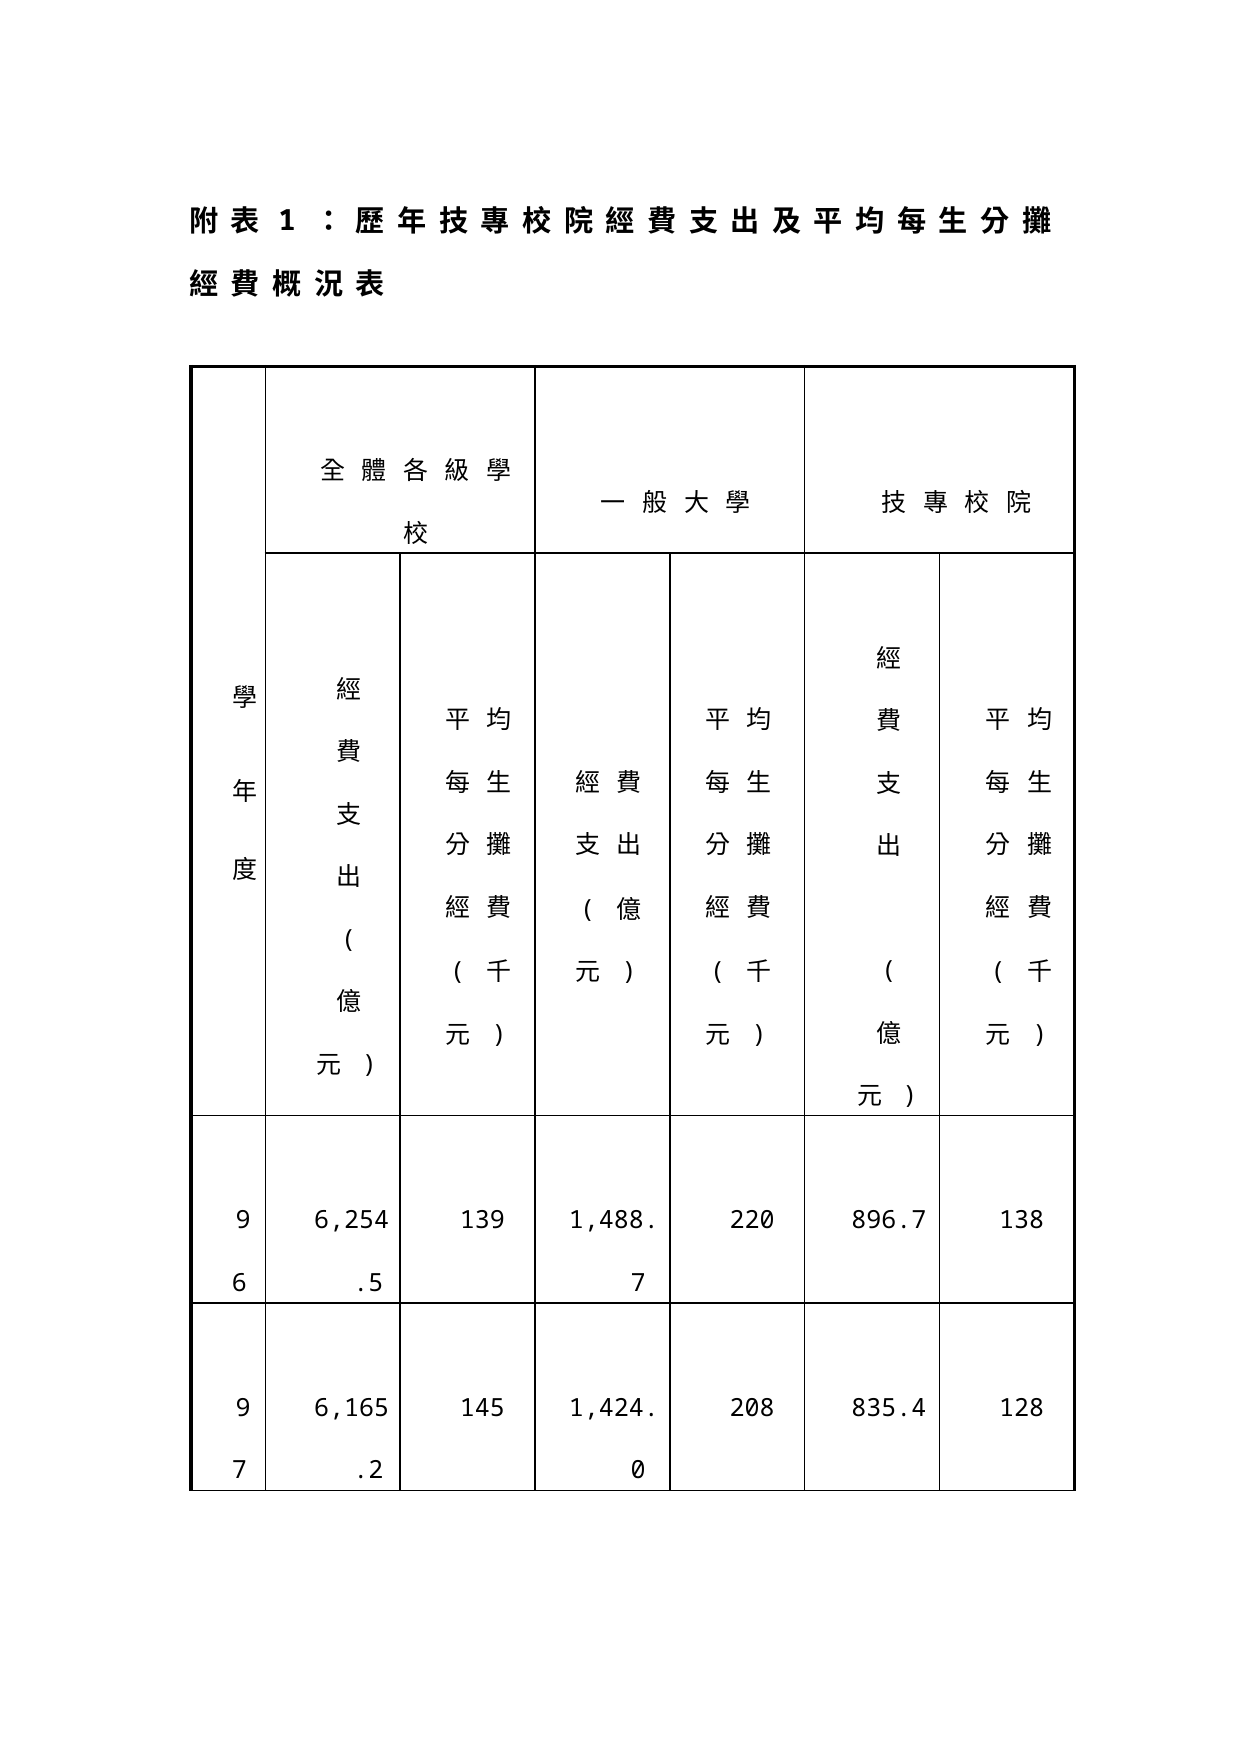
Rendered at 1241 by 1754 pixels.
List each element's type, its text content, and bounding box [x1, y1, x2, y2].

table_cell 平均每生分攤經費 (千元) [401, 554, 534, 1114]
table_cell 835.4 [805, 1304, 939, 1490]
table_cell 6,254.5 [266, 1116, 399, 1302]
table_cell 6,165.2 [266, 1304, 399, 1490]
table_cell 1,488.7 [536, 1116, 669, 1302]
table_cell 平均每生分攤經費 (千元) [940, 554, 1073, 1114]
table_header 一般大學 [536, 368, 804, 552]
table_cell 平均每生分攤經費 (千元) [671, 554, 804, 1114]
table_cell 1,424.0 [536, 1304, 669, 1490]
table_cell 128 [940, 1304, 1073, 1490]
table_header 全體各級學校 [266, 368, 534, 552]
table_cell 經費支出 (億元) [805, 554, 939, 1114]
table_cell 896.7 [805, 1116, 939, 1302]
table_cell 145 [401, 1304, 534, 1490]
table_cell 138 [940, 1116, 1073, 1302]
table_cell 208 [671, 1304, 804, 1490]
table_cell 139 [401, 1116, 534, 1302]
table_cell 97 [193, 1304, 265, 1490]
table_cell 96 [193, 1116, 265, 1302]
table_cell 經費支出 (億元) [536, 554, 669, 1114]
table_cell 經費支出 (億元) [266, 554, 399, 1114]
table_cell 220 [671, 1116, 804, 1302]
table_header 學 年 度 [193, 368, 265, 1114]
text 附表1：歷年技專校院經費支出及平均每生分攤經費概況表 [183, 177, 1058, 302]
table_header 技專校院 [805, 368, 1073, 552]
